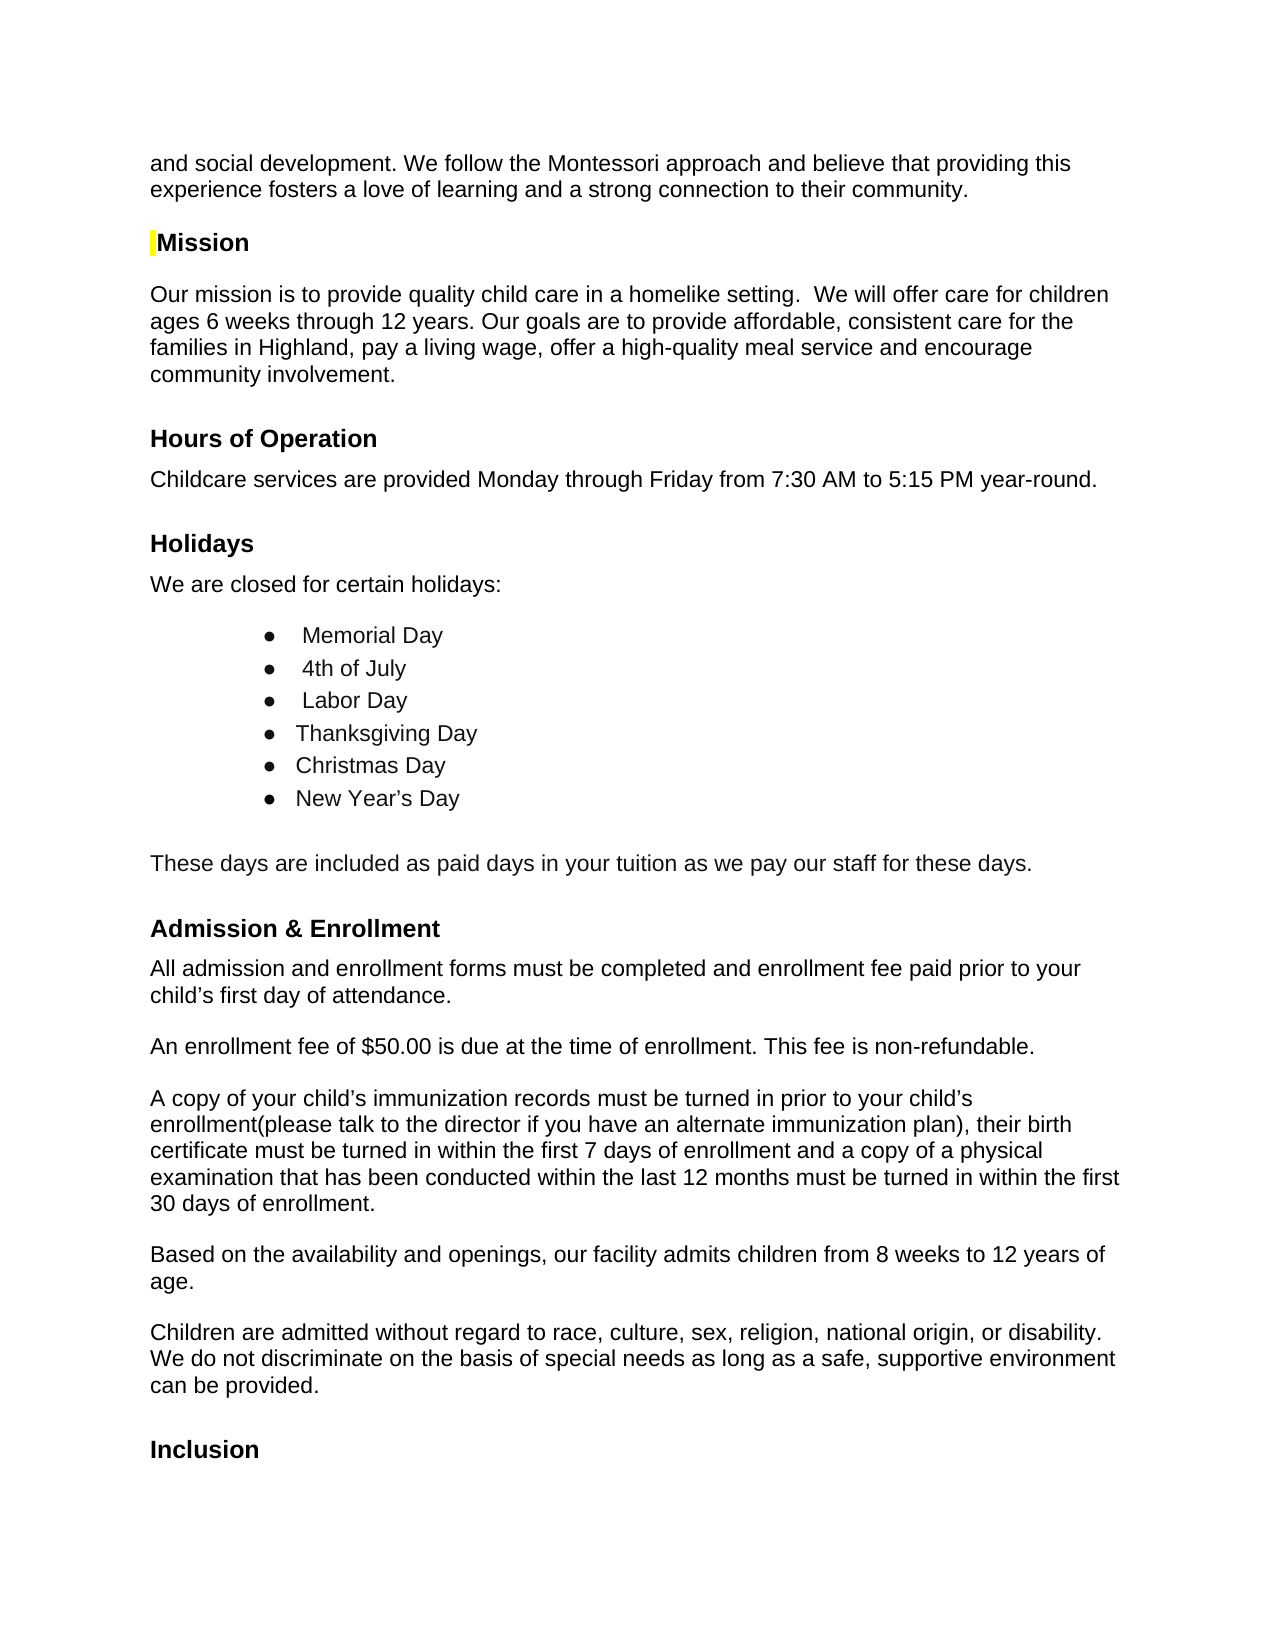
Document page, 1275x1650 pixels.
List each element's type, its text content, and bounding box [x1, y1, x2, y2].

text Mission [150, 228, 1125, 256]
text A copy of your child’s immunization records must be turned in prior to your child’s enrollment(please talk to the director if you have an alternate immunization plan), their birth certificate must be turned in within the first 7 days of enrollment and a copy of a physical examination that has been conducted within the last 12 months must be turned in within the first 30 days of enrollment. [150, 1084, 1125, 1216]
subtitle Hours of Operation [150, 424, 1125, 453]
text ● New Year’s Day [262, 785, 1125, 811]
text ● Memorial Day [262, 622, 1125, 648]
text ● Labor Day [262, 687, 1125, 714]
text ● Christmas Day [262, 752, 1125, 779]
subtitle Admission & Enrollment [150, 914, 1125, 943]
text Childcare services are provided Monday through Friday from 7:30 AM to 5:15 PM year-round. [150, 466, 1125, 492]
text We are closed for certain holidays: [150, 571, 1125, 597]
text Based on the availability and openings, our facility admits children from 8 weeks to 12 years of age. [150, 1241, 1125, 1294]
text ● 4th of July [262, 655, 1125, 681]
text These days are included as paid days in your tuition as we pay our staff for these days. [150, 850, 1125, 877]
text Our mission is to provide quality child care in a homelike setting. We will offer care for children ages 6 weeks through 12 years. Our goals are to provide affordable, consistent care for the families in Highland, pay a living wage, offer a high-quality meal service and encourage community involvement. [150, 281, 1125, 387]
text and social development. We follow the Montessori approach and believe that providing this experience fosters a love of learning and a strong connection to their community. [150, 150, 1125, 203]
subtitle Inclusion [150, 1436, 1125, 1464]
subtitle Holidays [150, 529, 1125, 558]
text An enrollment fee of $50.00 is due at the time of enrollment. This fee is non-refundable. [150, 1033, 1125, 1059]
text Children are admitted without regard to race, culture, sex, religion, national origin, or disability. We do not discriminate on the basis of special needs as long as a safe, supportive environment can be provided. [150, 1319, 1125, 1398]
text ● Thanksgiving Day [262, 720, 1125, 746]
text All admission and enrollment forms must be completed and enrollment fee paid prior to your child’s first day of attendance. [150, 955, 1125, 1008]
